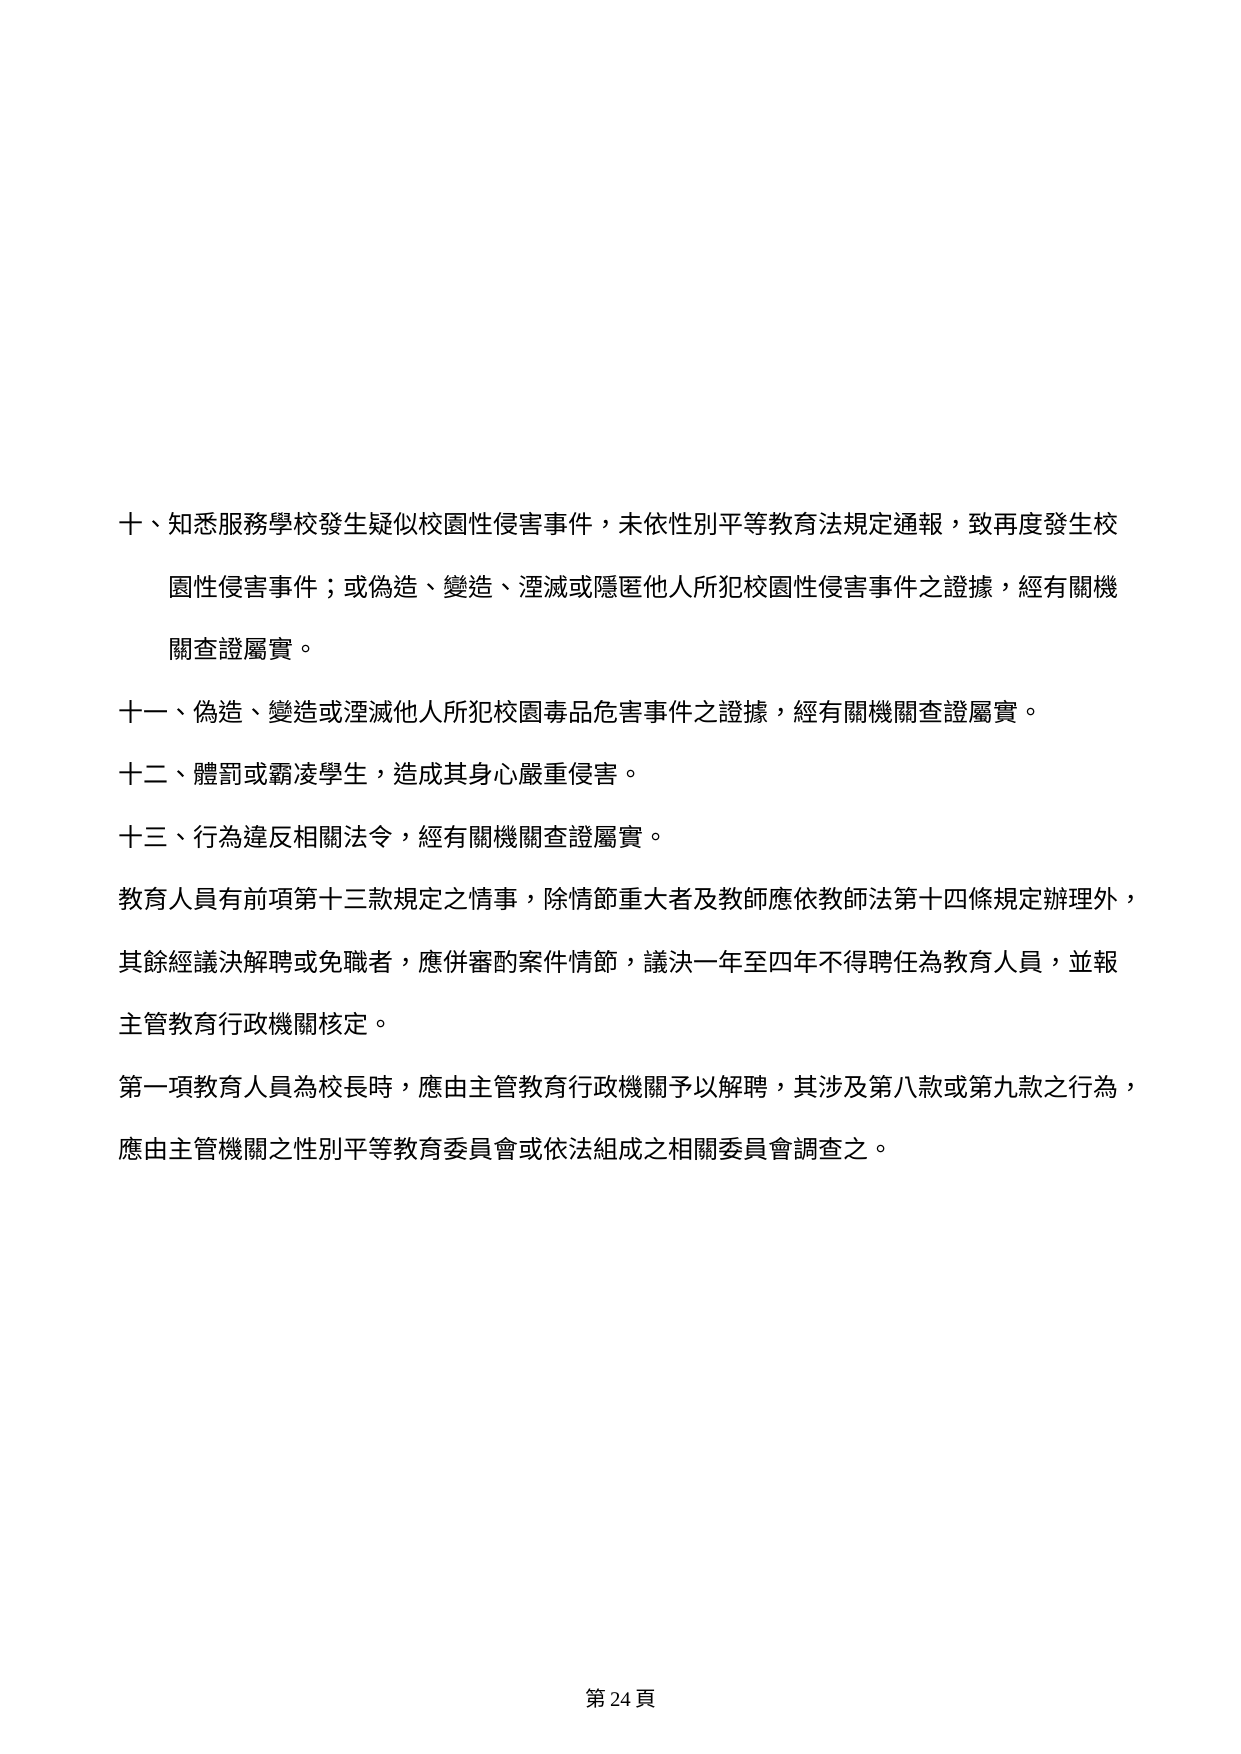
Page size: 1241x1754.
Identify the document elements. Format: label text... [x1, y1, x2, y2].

text 第一項教育人員為校長時，應由主管教育行政機關予以解聘，其涉及第八款或第九款之行為，應由主管機關之性別平等教育委員會或依法組成之相關委員會調查之。 [118, 1044, 1122, 1169]
text 十、知悉服務學校發生疑似校園性侵害事件，未依性別平等教育法規定通報，致再度發生校園性侵害事件；或偽造、變造、湮滅或隱匿他人所犯校園性侵害事件之證據，經有關機關查證屬實。 [118, 481, 1122, 669]
text 十一、偽造、變造或湮滅他人所犯校園毒品危害事件之證據，經有關機關查證屬實。 [118, 669, 1122, 731]
text 十三、行為違反相關法令，經有關機關查證屬實。 [118, 794, 1122, 856]
text 教育人員有前項第十三款規定之情事，除情節重大者及教師應依教師法第十四條規定辦理外，其餘經議決解聘或免職者，應併審酌案件情節，議決一年至四年不得聘任為教育人員，並報主管教育行政機關核定。 [118, 856, 1122, 1044]
text 十二、體罰或霸凌學生，造成其身心嚴重侵害。 [118, 731, 1122, 794]
